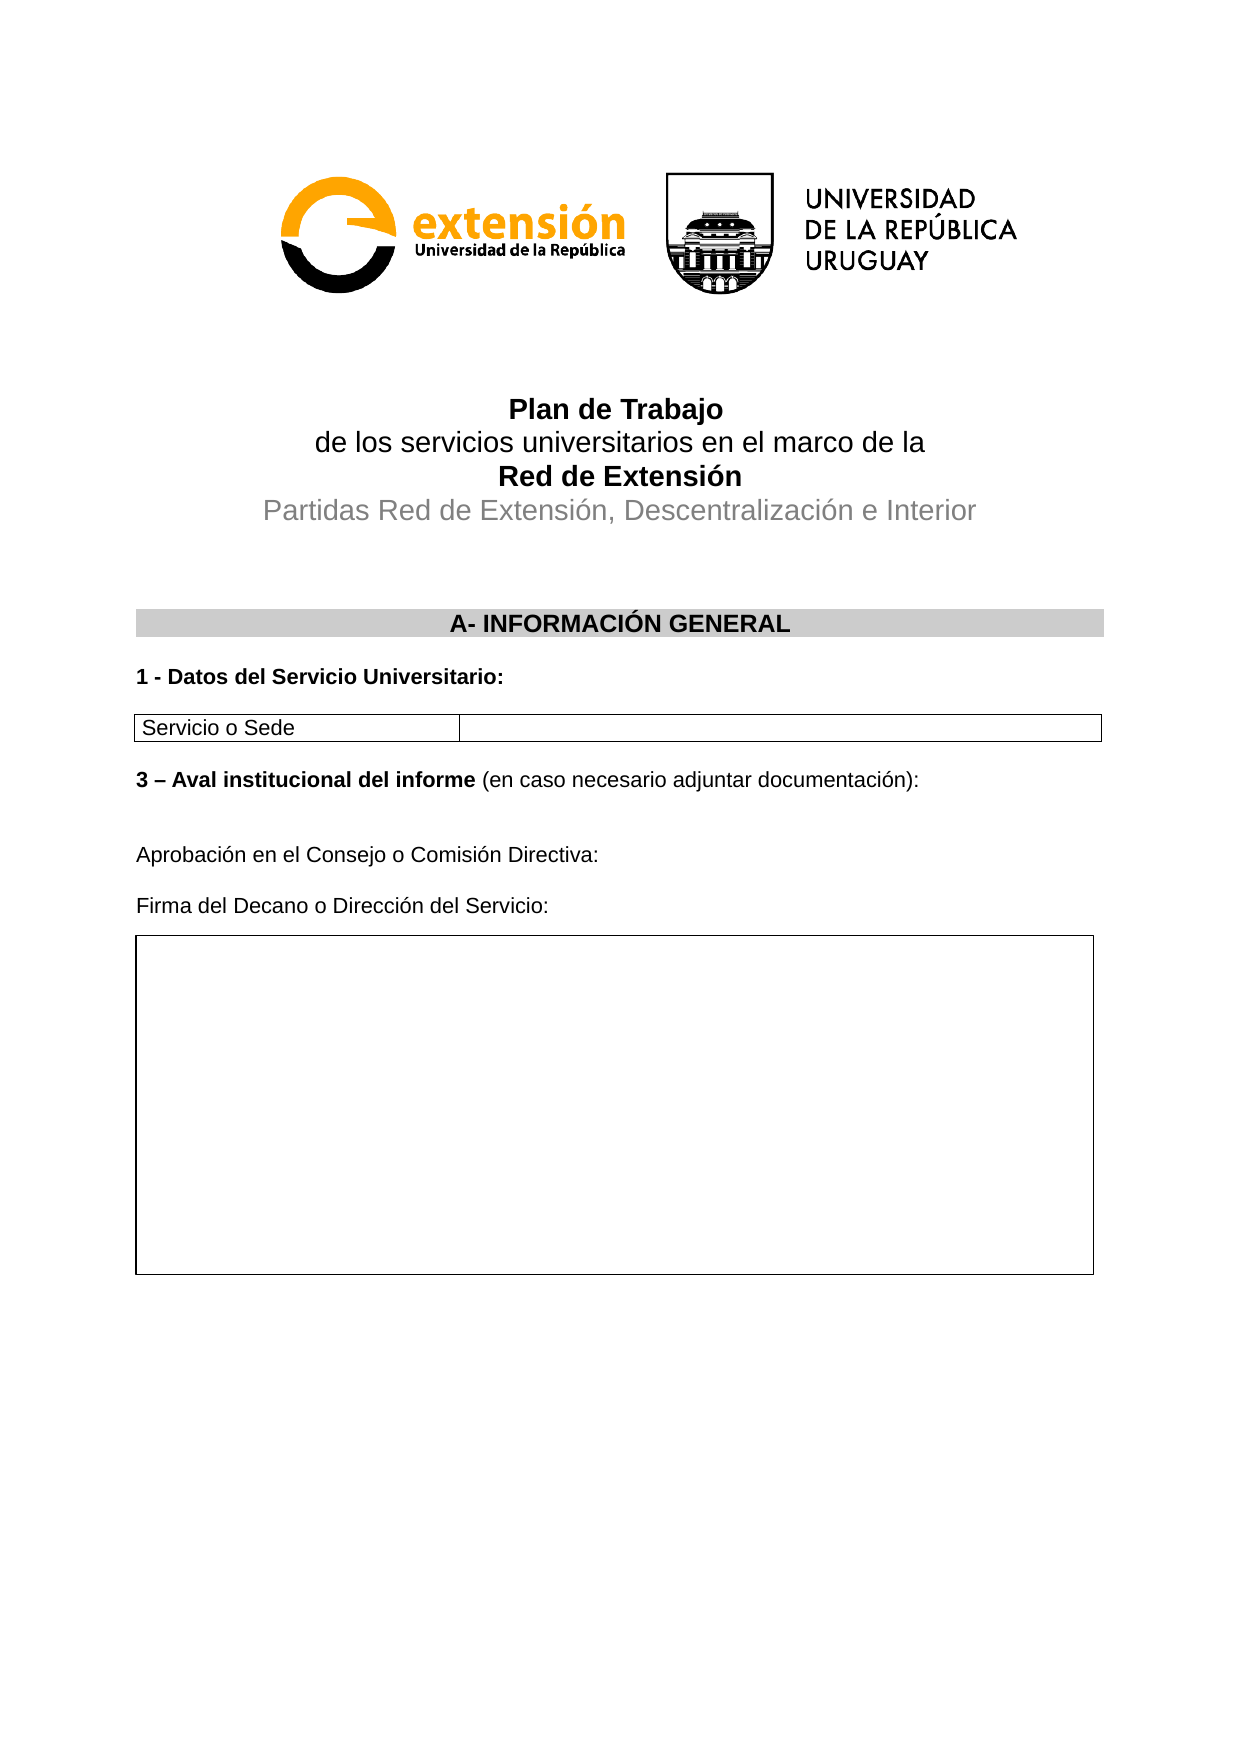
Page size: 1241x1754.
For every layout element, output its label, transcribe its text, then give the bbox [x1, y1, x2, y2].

text 1 - Datos del Servicio Universitario: [136, 664, 1104, 689]
text Partidas Red de Extensión, Descentralización e Interior [136, 492, 1104, 526]
picture [261, 166, 1027, 304]
subtitle Plan de Trabajo [136, 392, 1104, 425]
subtitle Red de Extensión [136, 459, 1104, 492]
subtitle de los servicios universitarios en el marco de la [136, 425, 1104, 459]
table_header [460, 715, 1101, 741]
text 3 – Aval institucional del informe (en caso necesario adjuntar documentación): [136, 767, 1104, 792]
text Firma del Decano o Dirección del Servicio: [136, 893, 1104, 918]
table_header Servicio o Sede [135, 715, 459, 741]
text Aprobación en el Consejo o Comisión Directiva: [136, 842, 1104, 868]
subtitle A- INFORMACIÓN GENERAL [136, 609, 1104, 637]
